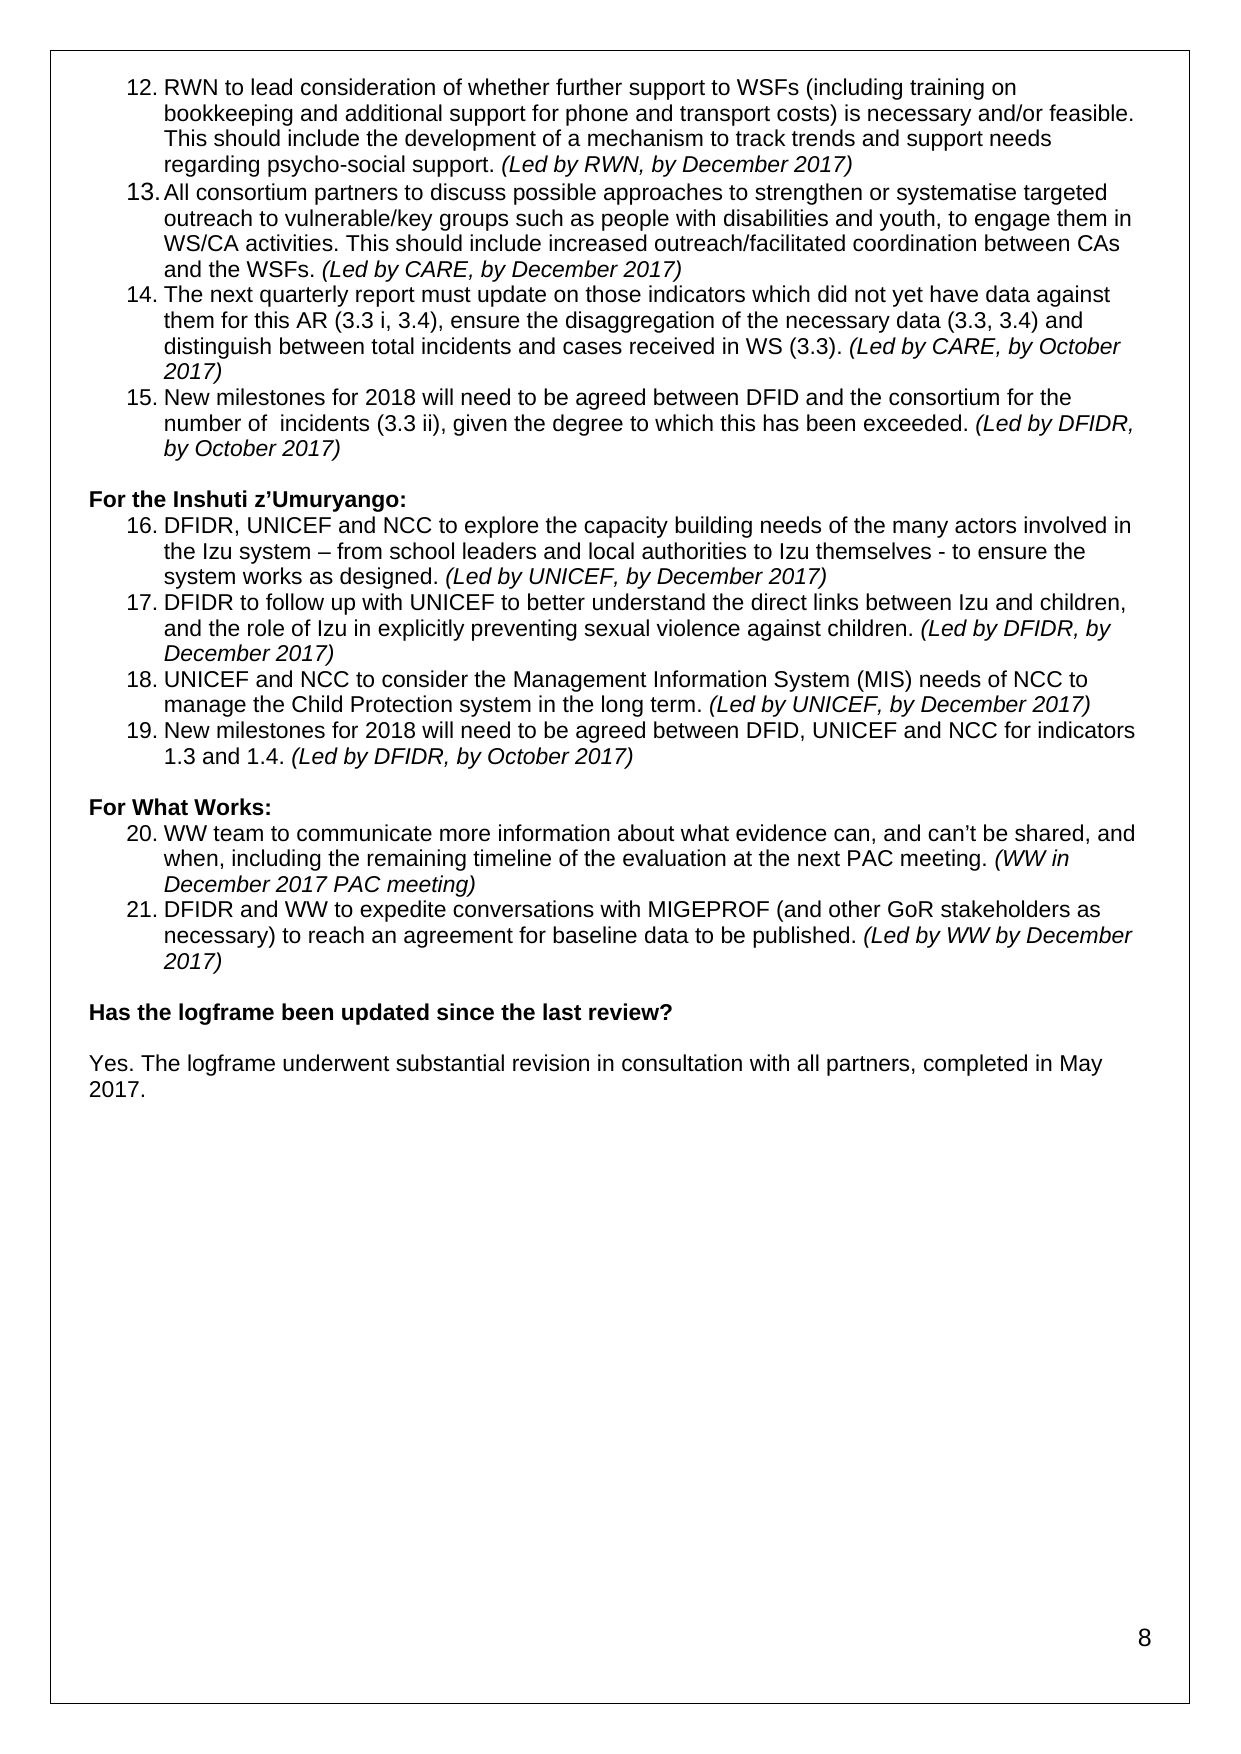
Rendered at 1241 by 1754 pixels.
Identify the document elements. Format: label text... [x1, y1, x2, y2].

list All consortium partners to discuss possible approaches to strengthen or systematise targeted outreach to vulnerable/key groups such as people with disabilities and youth, to engage them in WS/CA activities. This should include increased outreach/facilitated coordination between CAs and the WSFs. (Led by CARE, by December 2017) [126, 177, 1152, 282]
list WW team to communicate more information about what evidence can, and can’t be shared, and when, including the remaining timeline of the evaluation at the next PAC meeting. (WW in December 2017 PAC meeting) [126, 820, 1152, 897]
list New milestones for 2018 will need to be agreed between DFID and the consortium for the number of incidents (3.3 ii), given the degree to which this has been exceeded. (Led by DFIDR, by October 2017) [126, 385, 1152, 462]
text For the Inshuti z’Umuryango: [89, 487, 1152, 513]
list DFIDR, UNICEF and NCC to explore the capacity building needs of the many actors involved in the Izu system – from school leaders and local authorities to Izu themselves - to ensure the system works as designed. (Led by UNICEF, by December 2017) [126, 513, 1152, 590]
text Yes. The logframe underwent substantial revision in consultation with all partners, completed in May 2017. [89, 1051, 1152, 1102]
list The next quarterly report must update on those indicators which did not yet have data against them for this AR (3.3 i, 3.4), ensure the disaggregation of the necessary data (3.3, 3.4) and distinguish between total incidents and cases received in WS (3.3). (Led by CARE, by October 2017) [126, 282, 1152, 385]
text Has the logframe been updated since the last review? [89, 1000, 1152, 1025]
list DFIDR and WW to expedite conversations with MIGEPROF (and other GoR stakeholders as necessary) to reach an agreement for baseline data to be published. (Led by WW by December 2017) [126, 897, 1152, 974]
list New milestones for 2018 will need to be agreed between DFID, UNICEF and NCC for indicators 1.3 and 1.4. (Led by DFIDR, by October 2017) [126, 718, 1152, 769]
list RWN to lead consideration of whether further support to WSFs (including training on bookkeeping and additional support for phone and transport costs) is necessary and/or feasible. This should include the development of a mechanism to track trends and support needs regarding psycho-social support. (Led by RWN, by December 2017) [126, 75, 1152, 177]
text For What Works: [89, 795, 1152, 820]
list UNICEF and NCC to consider the Management Information System (MIS) needs of NCC to manage the Child Protection system in the long term. (Led by UNICEF, by December 2017) [126, 667, 1152, 718]
list DFIDR to follow up with UNICEF to better understand the direct links between Izu and children, and the role of Izu in explicitly preventing sexual violence against children. (Led by DFIDR, by December 2017) [126, 590, 1152, 667]
